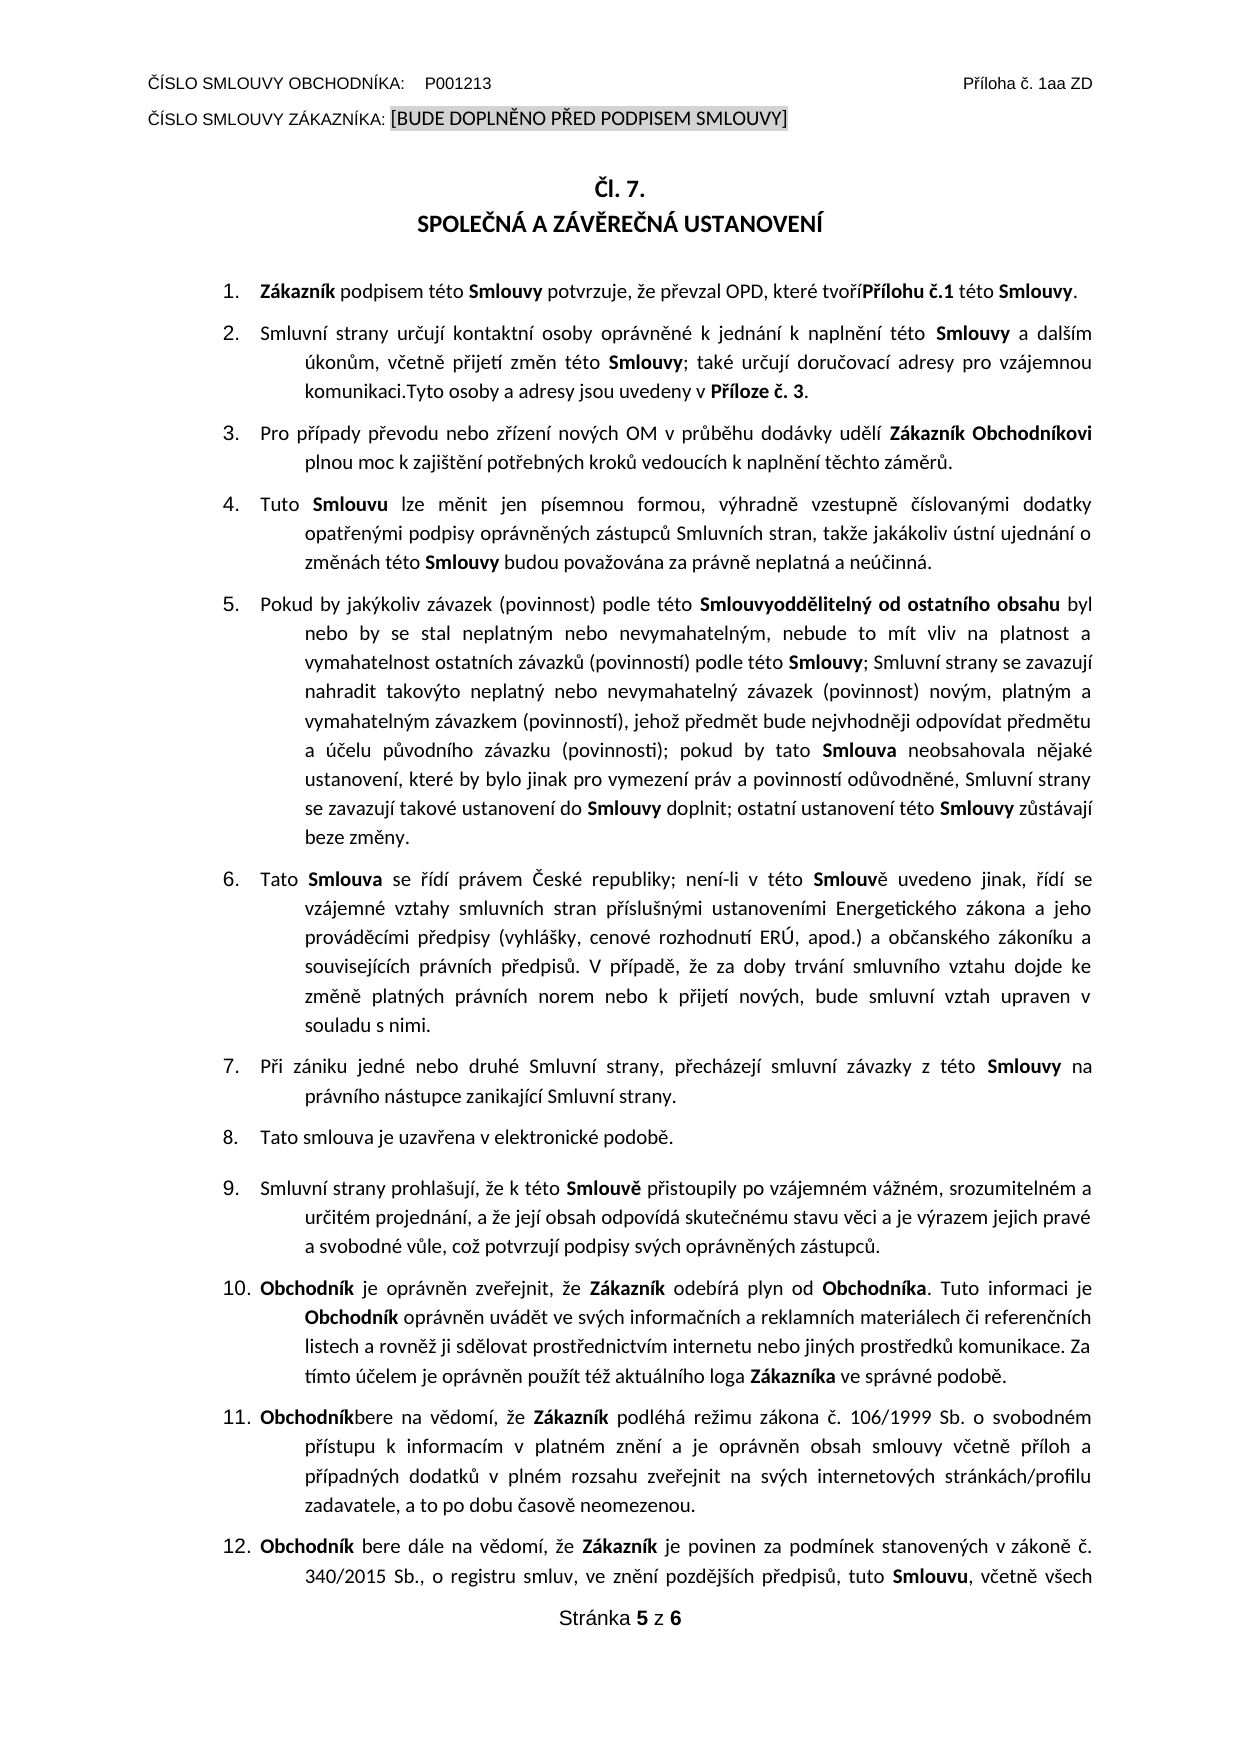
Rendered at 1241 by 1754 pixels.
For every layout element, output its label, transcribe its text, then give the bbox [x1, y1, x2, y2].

list Pro případy převodu nebo zřízení nových OM v průběhu dodávky udělí Zákazník Obchodníkovi plnou moc k zajištění potřebných kroků vedoucích k naplnění těchto záměrů. [223, 420, 1092, 475]
list Tuto Smlouvu lze měnit jen písemnou formou, výhradně vzestupně číslovanými dodatky opatřenými podpisy oprávněných zástupců Smluvních stran, takže jakákoliv ústní ujednání o změnách této Smlouvy budou považována za právně neplatná a neúčinná. [223, 491, 1092, 575]
list Tato Smlouva se řídí právem České republiky; není-li v této Smlouvě uvedeno jinak, řídí se vzájemné vztahy smluvních stran příslušnými ustanoveními Energetického zákona a jeho prováděcími předpisy (vyhlášky, cenové rozhodnutí ERÚ, apod.) a občanského zákoníku a souvisejících právních předpisů. V případě, že za doby trvání smluvního vztahu dojde ke změně platných právních norem nebo k přijetí nových, bude smluvní vztah upraven v souladu s nimi. [223, 866, 1092, 1037]
list Obchodníkbere na vědomí, že Zákazník podléhá režimu zákona č. 106/1999 Sb. o svobodném přístupu k informacím v platném znění a je oprávněn obsah smlouvy včetně příloh a případných dodatků v plném rozsahu zveřejnit na svých internetových stránkách/profilu zadavatele, a to po dobu časově neomezenou. [223, 1404, 1092, 1517]
list Smluvní strany prohlašují, že k této Smlouvě přistoupily po vzájemném vážném, srozumitelném a určitém projednání, a že její obsah odpovídá skutečnému stavu věci a je výrazem jejich pravé a svobodné vůle, což potvrzují podpisy svých oprávněných zástupců. [223, 1175, 1092, 1259]
list Smluvní strany určují kontaktní osoby oprávněné k jednání k naplnění této Smlouvy a dalším úkonům, včetně přijetí změn této Smlouvy; také určují doručovací adresy pro vzájemnou komunikaci.Tyto osoby a adresy jsou uvedeny v Příloze č. 3. [223, 320, 1092, 404]
text Čl. 7. [148, 174, 1092, 204]
list Při zániku jedné nebo druhé Smluvní strany, přecházejí smluvní závazky z této Smlouvy na právního nástupce zanikající Smluvní strany. [223, 1054, 1092, 1108]
list Tato smlouva je uzavřena v elektronické podobě. [223, 1124, 1092, 1150]
list Obchodník bere dále na vědomí, že Zákazník je povinen za podmínek stanovených v zákoně č. 340/2015 Sb., o registru smluv, ve znění pozdějších předpisů, tuto Smlouvu, včetně všech [223, 1534, 1092, 1588]
list Obchodník je oprávněn zveřejnit, že Zákazník odebírá plyn od Obchodníka. Tuto informaci je Obchodník oprávněn uvádět ve svých informačních a reklamních materiálech či referenčních listech a rovněž ji sdělovat prostřednictvím internetu nebo jiných prostředků komunikace. Za tímto účelem je oprávněn použít též aktuálního loga Zákazníka ve správné podobě. [223, 1275, 1092, 1388]
text SPOLEČNÁ A ZÁVĚREČNÁ USTANOVENÍ [148, 209, 1092, 239]
list Pokud by jakýkoliv závazek (povinnost) podle této Smlouvyoddělitelný od ostatního obsahu byl nebo by se stal neplatným nebo nevymahatelným, nebude to mít vliv na platnost a vymahatelnost ostatních závazků (povinností) podle této Smlouvy; Smluvní strany se zavazují nahradit takovýto neplatný nebo nevymahatelný závazek (povinnost) novým, platným a vymahatelným závazkem (povinností), jehož předmět bude nejvhodněji odpovídat předmětu a účelu původního závazku (povinnosti); pokud by tato Smlouva neobsahovala nějaké ustanovení, které by bylo jinak pro vymezení práv a povinností odůvodněné, Smluvní strany se zavazují takové ustanovení do Smlouvy doplnit; ostatní ustanovení této Smlouvy zůstávají beze změny. [223, 591, 1092, 850]
list Zákazník podpisem této Smlouvy potvrzuje, že převzal OPD, které tvoříPřílohu č.1 této Smlouvy. [223, 279, 1092, 304]
